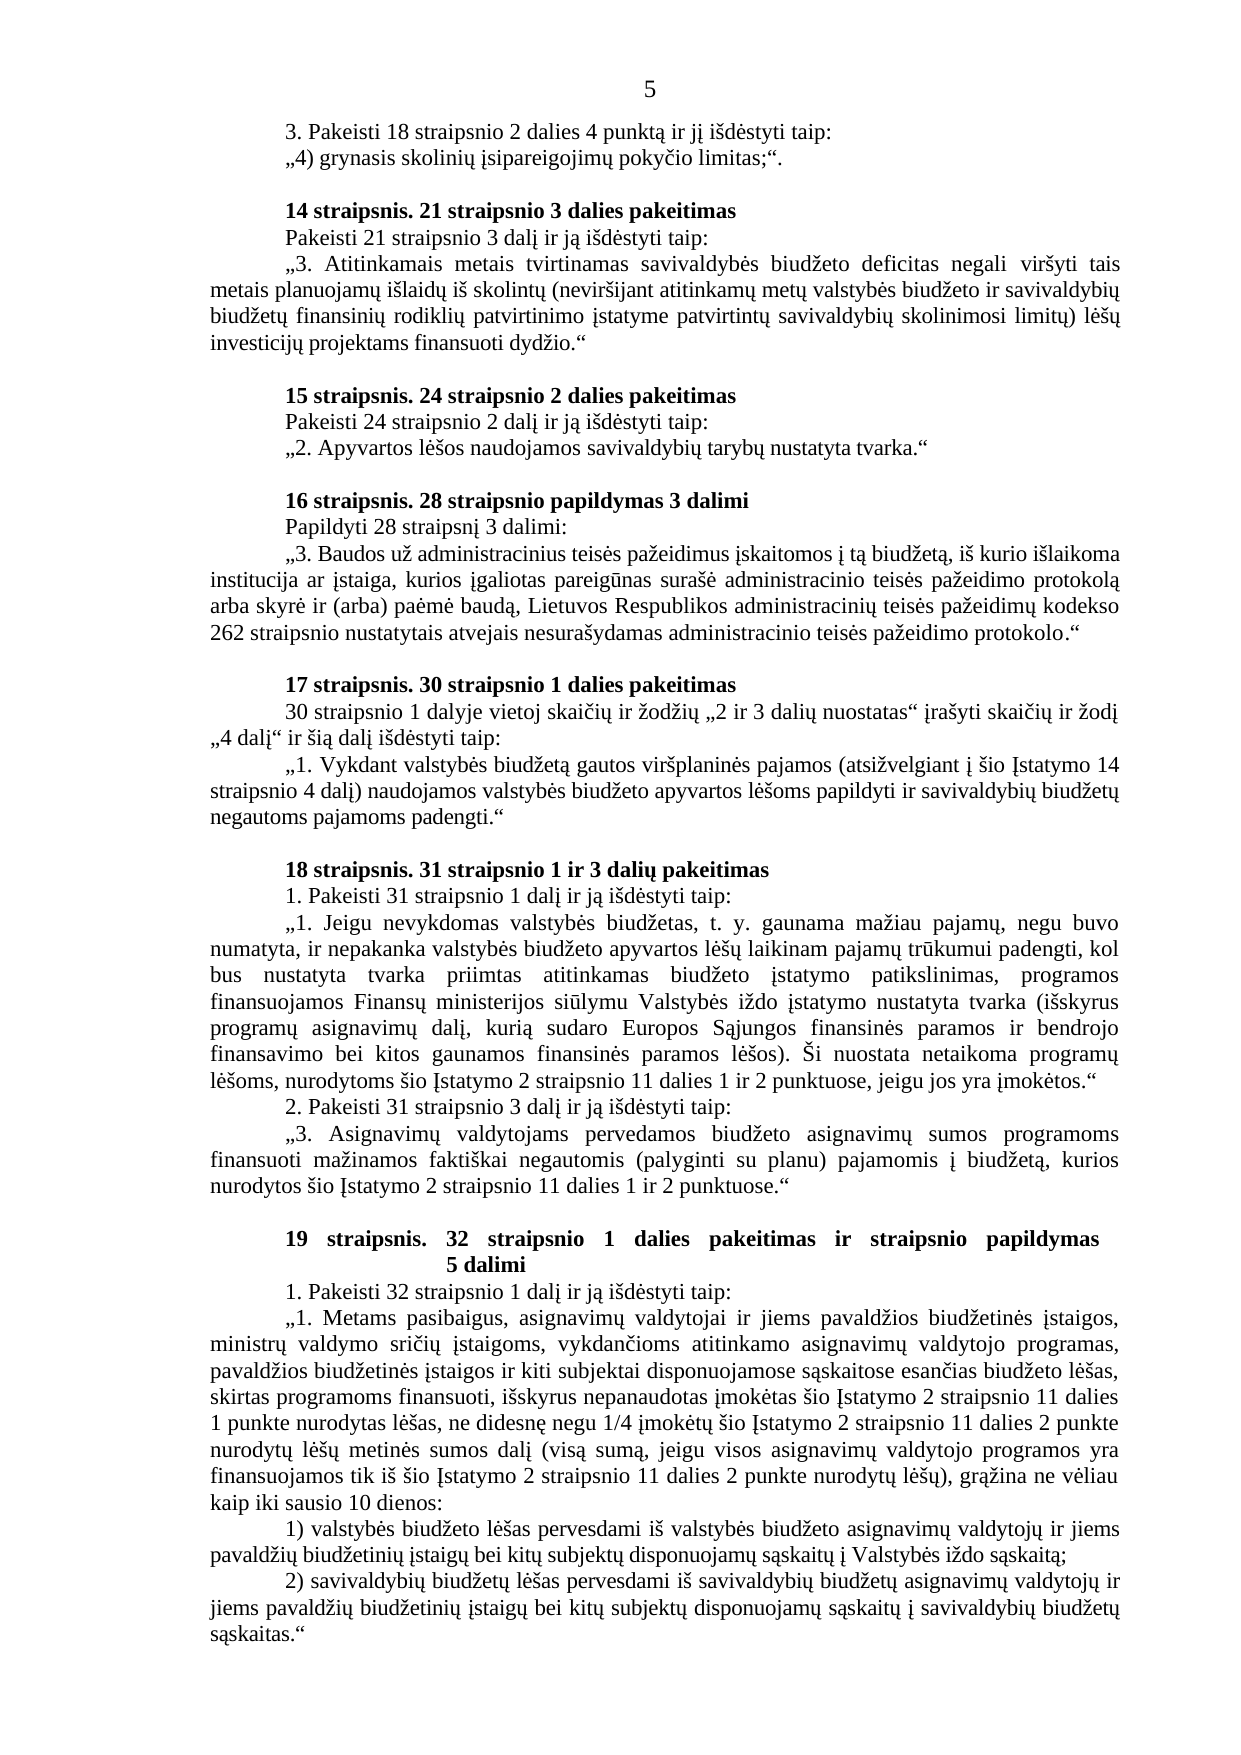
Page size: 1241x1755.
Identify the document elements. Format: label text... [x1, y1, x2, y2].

text 2) savivaldybių biudžetų lėšas pervesdami iš savivaldybių biudžetų asignavimų valdytojų ir jiems pavaldžių biudžetinių įstaigų bei kitų subjektų disponuojamų sąskaitų į savivaldybių biudžetų sąskaitas.“ [210, 1568, 1120, 1647]
text 3. Pakeisti 18 straipsnio 2 dalies 4 punktą ir jį išdėstyti taip: [210, 118, 1120, 144]
text 15 straipsnis. 24 straipsnio 2 dalies pakeitimas [210, 382, 1120, 408]
text 1. Pakeisti 31 straipsnio 1 dalį ir ją išdėstyti taip: [210, 882, 1120, 909]
text 16 straipsnis. 28 straipsnio papildymas 3 dalimi [210, 487, 1120, 513]
text 18 straipsnis. 31 straipsnio 1 ir 3 dalių pakeitimas [210, 856, 1120, 882]
text 1. Pakeisti 32 straipsnio 1 dalį ir ją išdėstyti taip: [210, 1278, 1120, 1304]
text „3. Atitinkamais metais tvirtinamas savivaldybės biudžeto deficitas negali viršyti tais metais planuojamų išlaidų iš skolintų (neviršijant atitinkamų metų valstybės biudžeto ir savivaldybių biudžetų finansinių rodiklių patvirtinimo įstatyme patvirtintų savivaldybių skolinimosi limitų) lėšų investicijų projektams finansuoti dydžio.“ [210, 250, 1120, 355]
text „1. Metams pasibaigus, asignavimų valdytojai ir jiems pavaldžios biudžetinės įstaigos, ministrų valdymo sričių įstaigoms, vykdančioms atitinkamo asignavimų valdytojo programas, pavaldžios biudžetinės įstaigos ir kiti subjektai disponuojamose sąskaitose esančias biudžeto lėšas, skirtas programoms finansuoti, išskyrus nepanaudotas įmokėtas šio Įstatymo 2 straipsnio 11 dalies 1 punkte nurodytas lėšas, ne didesnę negu 1/4 įmokėtų šio Įstatymo 2 straipsnio 11 dalies 2 punkte nurodytų lėšų metinės sumos dalį (visą sumą, jeigu visos asignavimų valdytojo programos yra finansuojamos tik iš šio Įstatymo 2 straipsnio 11 dalies 2 punkte nurodytų lėšų), grąžina ne vėliau kaip iki sausio 10 dienos: [210, 1304, 1120, 1515]
text 19 straipsnis. 32 straipsnio 1 dalies pakeitimas ir straipsnio papildymas 5 dalimi [285, 1225, 1120, 1278]
text „1. Vykdant valstybės biudžetą gautos viršplaninės pajamos (atsižvelgiant į šio Įstatymo 14 straipsnio 4 dalį) naudojamos valstybės biudžeto apyvartos lėšoms papildyti ir savivaldybių biudžetų negautoms pajamoms padengti.“ [210, 751, 1120, 830]
text „4) grynasis skolinių įsipareigojimų pokyčio limitas;“. [210, 144, 1120, 171]
text „1. Jeigu nevykdomas valstybės biudžetas, t. y. gaunama mažiau pajamų, negu buvo numatyta, ir nepakanka valstybės biudžeto apyvartos lėšų laikinam pajamų trūkumui padengti, kol bus nustatyta tvarka priimtas atitinkamas biudžeto įstatymo patikslinimas, programos finansuojamos Finansų ministerijos siūlymu Valstybės iždo įstatymo nustatyta tvarka (išskyrus programų asignavimų dalį, kurią sudaro Europos Sąjungos finansinės paramos ir bendrojo finansavimo bei kitos gaunamos finansinės paramos lėšos). Ši nuostata netaikoma programų lėšoms, nurodytoms šio Įstatymo 2 straipsnio 11 dalies 1 ir 2 punktuose, jeigu jos yra įmokėtos.“ [210, 909, 1120, 1093]
text 14 straipsnis. 21 straipsnio 3 dalies pakeitimas [210, 197, 1120, 223]
text 17 straipsnis. 30 straipsnio 1 dalies pakeitimas [210, 672, 1120, 698]
text Pakeisti 24 straipsnio 2 dalį ir ją išdėstyti taip: [210, 408, 1120, 434]
text 2. Pakeisti 31 straipsnio 3 dalį ir ją išdėstyti taip: [210, 1093, 1120, 1119]
text 1) valstybės biudžeto lėšas pervesdami iš valstybės biudžeto asignavimų valdytojų ir jiems pavaldžių biudžetinių įstaigų bei kitų subjektų disponuojamų sąskaitų į Valstybės iždo sąskaitą; [210, 1515, 1120, 1568]
text „2. Apyvartos lėšos naudojamos savivaldybių tarybų nustatyta tvarka.“ [210, 434, 1120, 461]
text Pakeisti 21 straipsnio 3 dalį ir ją išdėstyti taip: [210, 223, 1120, 250]
text „3. Baudos už administracinius teisės pažeidimus įskaitomos į tą biudžetą, iš kurio išlaikoma institucija ar įstaiga, kurios įgaliotas pareigūnas surašė administracinio teisės pažeidimo protokolą arba skyrė ir (arba) paėmė baudą, Lietuvos Respublikos administracinių teisės pažeidimų kodekso 262 straipsnio nustatytais atvejais nesurašydamas administracinio teisės pažeidimo protokolo.“ [210, 540, 1120, 645]
text Papildyti 28 straipsnį 3 dalimi: [210, 513, 1120, 540]
text „3. Asignavimų valdytojams pervedamos biudžeto asignavimų sumos programoms finansuoti mažinamos faktiškai negautomis (palyginti su planu) pajamomis į biudžetą, kurios nurodytos šio Įstatymo 2 straipsnio 11 dalies 1 ir 2 punktuose.“ [210, 1119, 1120, 1199]
text 30 straipsnio 1 dalyje vietoj skaičių ir žodžių „2 ir 3 dalių nuostatas“ įrašyti skaičių ir žodį „4 dalį“ ir šią dalį išdėstyti taip: [210, 698, 1120, 751]
